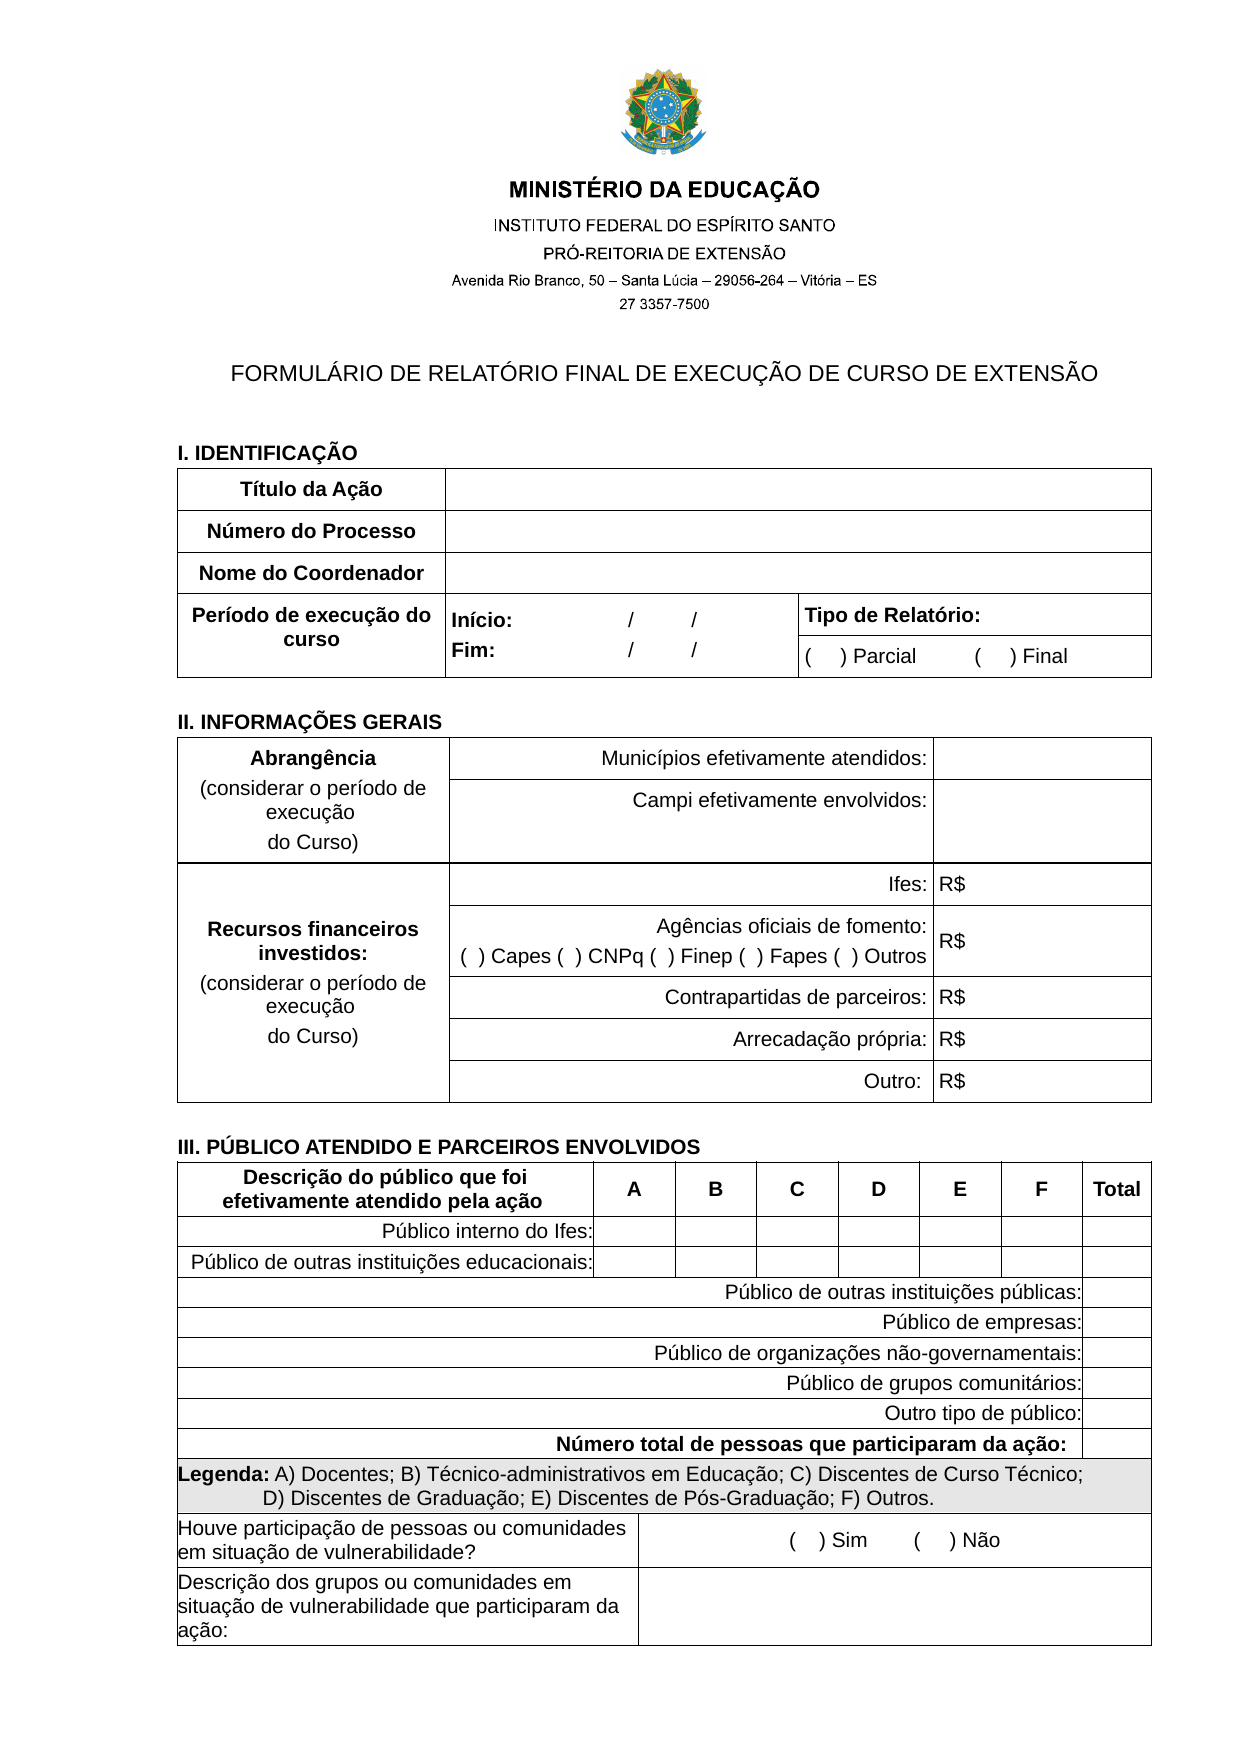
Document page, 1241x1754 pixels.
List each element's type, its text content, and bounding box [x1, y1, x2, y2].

table_cell Nome do Coordenador [178, 553, 445, 593]
table_header B [676, 1163, 756, 1216]
table_cell Público de grupos comunitários: [178, 1368, 1082, 1398]
table_cell Número total de pessoas que participaram da ação: [178, 1429, 1082, 1458]
table_cell [446, 553, 1151, 593]
text I. IDENTIFICAÇÃO [177, 441, 1152, 465]
table_cell Descrição dos grupos ou comunidades em situação de vulnerabilidade que participaram da ação: [178, 1568, 638, 1645]
table_cell ( ) Parcial ( ) Final [799, 636, 1151, 677]
table_cell R$ [934, 977, 1151, 1018]
table_cell [639, 1568, 1151, 1645]
table_header Municípios efetivamente atendidos: [450, 738, 933, 779]
table_cell [1083, 1399, 1151, 1428]
table_cell R$ [934, 906, 1151, 976]
table_header Ifes: [450, 864, 933, 904]
text III. PÚBLICO ATENDIDO E PARCEIROS ENVOLVIDOS [177, 1134, 1152, 1158]
table_cell Período de execução do curso [178, 594, 445, 677]
table_cell [757, 1247, 838, 1276]
table_cell Legenda: A) Docentes; B) Técnico-administrativos em Educação; C) Discentes de Curso Técnico; D) Discentes de Graduação; E) Discentes de Pós-Graduação; F) Outros. [178, 1459, 1151, 1512]
table_header A [594, 1163, 675, 1216]
table_header C [757, 1163, 838, 1216]
table_cell [934, 780, 1151, 862]
table_cell [594, 1217, 675, 1246]
table_header Total [1083, 1163, 1151, 1216]
table_header [934, 738, 1151, 779]
table_cell [1083, 1308, 1151, 1337]
table_header D [839, 1163, 919, 1216]
table_cell Público de organizações não-governamentais: [178, 1338, 1082, 1367]
table_cell Outro tipo de público: [178, 1399, 1082, 1428]
table_cell [1002, 1217, 1082, 1246]
table_cell [1083, 1217, 1151, 1246]
table_cell [1083, 1429, 1151, 1458]
table_cell Outro: [450, 1061, 933, 1101]
text FORMULÁRIO DE RELATÓRIO FINAL DE EXECUÇÃO DE CURSO DE EXTENSÃO [177, 360, 1152, 387]
table_cell [757, 1217, 838, 1246]
table_cell [1083, 1278, 1151, 1307]
table_cell [1002, 1247, 1082, 1276]
table_cell [1083, 1368, 1151, 1398]
table_cell [920, 1247, 1001, 1276]
table_header Recursos financeiros investidos: (considerar o período de execução do Curso) [178, 864, 449, 1101]
table_header [446, 469, 1151, 510]
table_header Abrangência (considerar o período de execução do Curso) [178, 738, 449, 862]
table_cell [676, 1247, 756, 1276]
table_cell R$ [934, 1061, 1151, 1101]
table_cell [594, 1247, 675, 1276]
table_cell [920, 1217, 1001, 1246]
table_cell Público de outras instituições públicas: [178, 1278, 1082, 1307]
table_header Título da Ação [178, 469, 445, 510]
table_cell Início: / / Fim: / / [446, 594, 798, 677]
table_cell Público interno do Ifes: [178, 1217, 593, 1246]
table_cell Houve participação de pessoas ou comunidades em situação de vulnerabilidade? [178, 1514, 638, 1567]
table_cell [1083, 1338, 1151, 1367]
table_cell [839, 1217, 919, 1246]
table_cell Contrapartidas de parceiros: [450, 977, 933, 1018]
table_cell Público de empresas: [178, 1308, 1082, 1337]
table_cell Arrecadação própria: [450, 1019, 933, 1059]
table_cell Número do Processo [178, 511, 445, 551]
table_header E [920, 1163, 1001, 1216]
table_cell [1083, 1247, 1151, 1276]
table_header F [1002, 1163, 1082, 1216]
table_cell [676, 1217, 756, 1246]
table_header Descrição do público que foi efetivamente atendido pela ação [178, 1163, 593, 1216]
table_cell Campi efetivamente envolvidos: [450, 780, 933, 862]
text II. INFORMAÇÕES GERAIS [177, 710, 1152, 734]
table_cell Público de outras instituições educacionais: [178, 1247, 593, 1276]
table_header R$ [934, 864, 1151, 904]
table_cell [839, 1247, 919, 1276]
table_cell R$ [934, 1019, 1151, 1059]
table_cell Tipo de Relatório: [799, 594, 1151, 635]
table_cell ( ) Sim ( ) Não [639, 1514, 1151, 1567]
table_cell [446, 511, 1151, 551]
table_cell Agências oficiais de fomento: ( ) Capes ( ) CNPq ( ) Finep ( ) Fapes ( ) Outros [450, 906, 933, 976]
